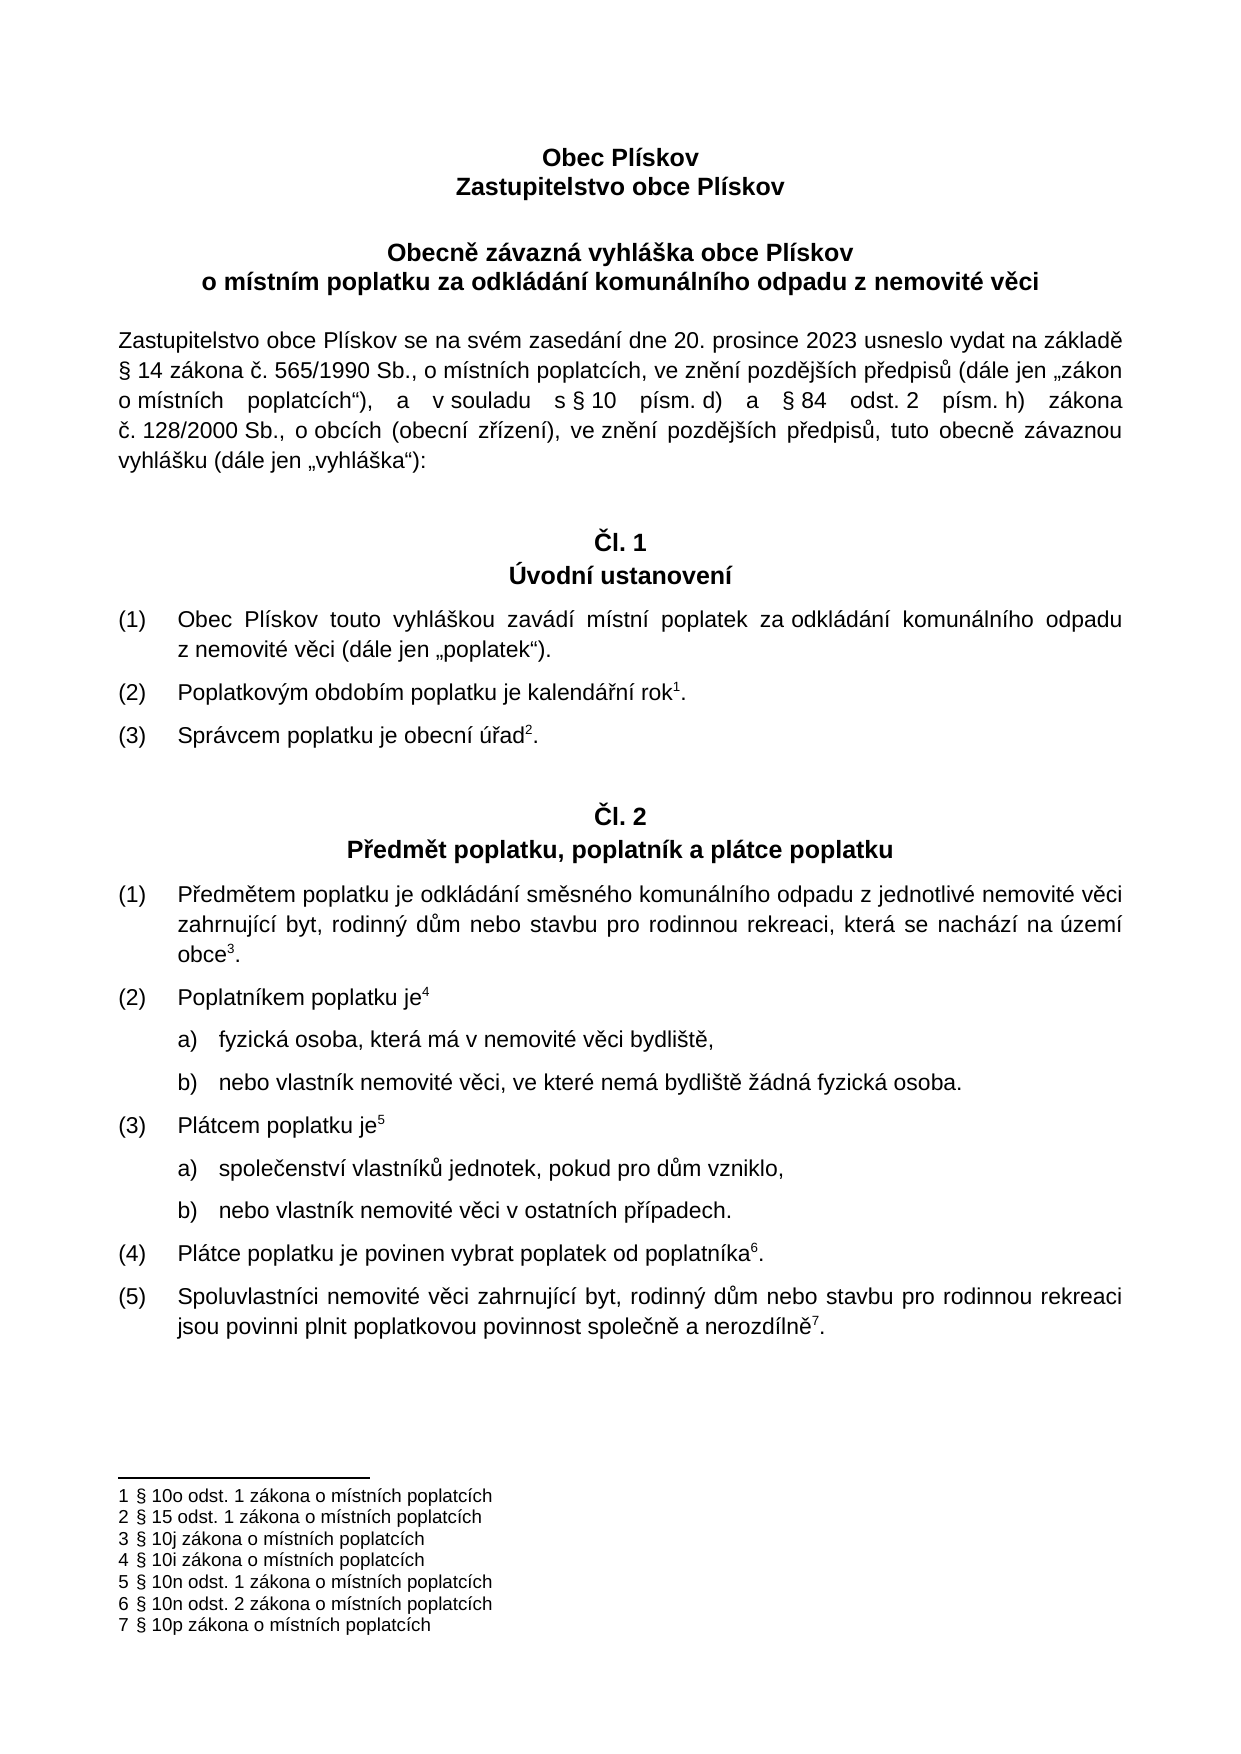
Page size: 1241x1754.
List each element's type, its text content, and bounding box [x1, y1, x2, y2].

list Plátcem poplatku je [118, 1112, 1122, 1138]
subtitle Čl. 2 Předmět poplatku, poplatník a plátce poplatku [118, 802, 1122, 864]
list Plátce poplatku je povinen vybrat poplatek od poplatníka. [118, 1240, 1122, 1266]
list § 10o odst. 1 zákona o místních poplatcích [118, 1484, 1122, 1506]
list § 10i zákona o místních poplatcích [118, 1549, 1122, 1571]
list fyzická osoba, která má v nemovité věci bydliště, [177, 1026, 1122, 1053]
list Obec Plískov touto vyhláškou zavádí místní poplatek za odkládání komunálního odpadu z nemovité věci (dále jen „poplatek“). [118, 606, 1122, 663]
list § 10j zákona o místních poplatcích [118, 1528, 1122, 1549]
subtitle Čl. 1 Úvodní ustanovení [118, 528, 1122, 589]
text Zastupitelstvo obce Plískov se na svém zasedání dne 20. prosince 2023 usneslo vydat na základě § 14 zákona č. 565/1990 Sb., o místních poplatcích, ve znění pozdějších předpisů (dále jen „zákon o místních poplatcích“), a v souladu s § 10 písm. d) a § 84 odst. 2 písm. h) zákona č. 128/2000 Sb., o obcích (obecní zřízení), ve znění pozdějších předpisů, tuto obecně závaznou vyhlášku (dále jen „vyhláška“): [118, 327, 1122, 474]
list Spoluvlastníci nemovité věci zahrnující byt, rodinný dům nebo stavbu pro rodinnou rekreaci jsou povinni plnit poplatkovou povinnost společně a nerozdílně. [118, 1283, 1122, 1339]
list společenství vlastníků jednotek, pokud pro dům vzniklo, [177, 1154, 1122, 1181]
list § 10p zákona o místních poplatcích [118, 1614, 1122, 1635]
title Obec Plískov Zastupitelstvo obce Plískov [118, 143, 1122, 201]
list § 10n odst. 1 zákona o místních poplatcích [118, 1571, 1122, 1592]
list Poplatkovým obdobím poplatku je kalendářní rok. [118, 679, 1122, 706]
list nebo vlastník nemovité věci, ve které nemá bydliště žádná fyzická osoba. [177, 1069, 1122, 1096]
list § 15 odst. 1 zákona o místních poplatcích [118, 1506, 1122, 1528]
list Správcem poplatku je obecní úřad. [118, 722, 1122, 748]
list nebo vlastník nemovité věci v ostatních případech. [177, 1197, 1122, 1224]
subtitle Obecně závazná vyhláška obce Plískov o místním poplatku za odkládání komunálního odpadu z nemovité věci [118, 238, 1122, 295]
list § 10n odst. 2 zákona o místních poplatcích [118, 1592, 1122, 1614]
list Poplatníkem poplatku je [118, 984, 1122, 1010]
list Předmětem poplatku je odkládání směsného komunálního odpadu z jednotlivé nemovité věci zahrnující byt, rodinný dům nebo stavbu pro rodinnou rekreaci, která se nachází na území obce. [118, 881, 1122, 967]
